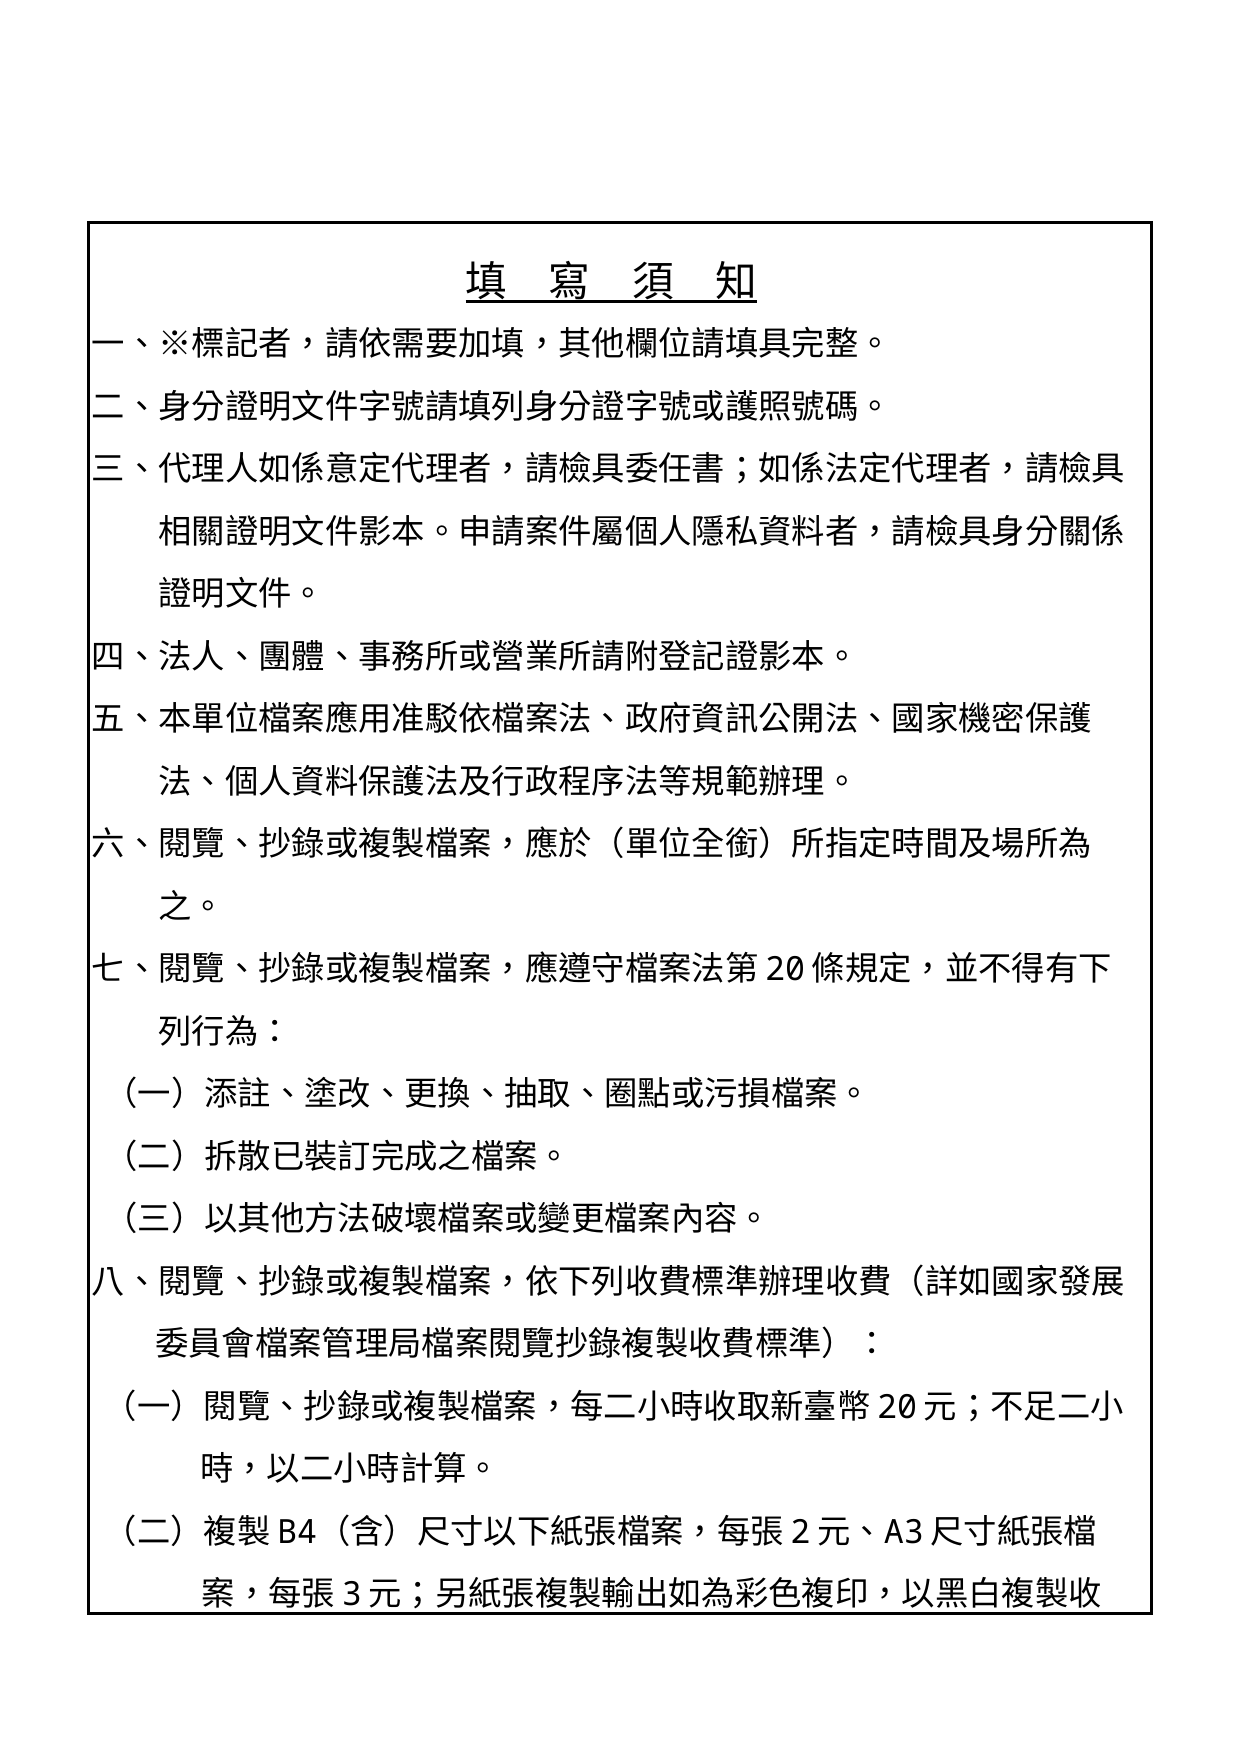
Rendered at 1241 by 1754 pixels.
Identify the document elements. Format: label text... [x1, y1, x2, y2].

table_header 填 寫 須 知 一、※標記者，請依需要加填，其他欄位請填具完整。 二、身分證明文件字號請填列身分證字號或護照號碼。 三、代理人如係意定代理者，請檢具委任書；如係法定代理者，請檢具相關證明文件影本。申請案件屬個人隱私資料者，請檢具身分關係證明文件。 四、法人、團體、事務所或營業所請附登記證影本。 五、本單位檔案應用准駁依檔案法、政府資訊公開法、國家機密保護法、個人資料保護法及行政程序法等規範辦理。 六、閱覽、抄錄或複製檔案，應於（單位全銜）所指定時間及場所為之。 七、閱覽、抄錄或複製檔案，應遵守檔案法第20條規定，並不得有下列行為： （一）添註、塗改、更換、抽取、圈點或污損檔案。 （二）拆散已裝訂完成之檔案。 （三）以其他方法破壞檔案或變更檔案內容。 八、閱覽、抄錄或複製檔案，依下列收費標準辦理收費（詳如國家發展委員會檔案管理局檔案閱覽抄錄複製收費標準）： （一）閱覽、抄錄或複製檔案，每二小時收取新臺幣20元；不足二小時，以二小時計算。 （二）複製B4（含）尺寸以下紙張檔案，每張2元、A3尺寸紙張檔案，每張3元；另紙張複製輸出如為彩色複印，以黑白複製收 [90, 224, 1150, 1612]
